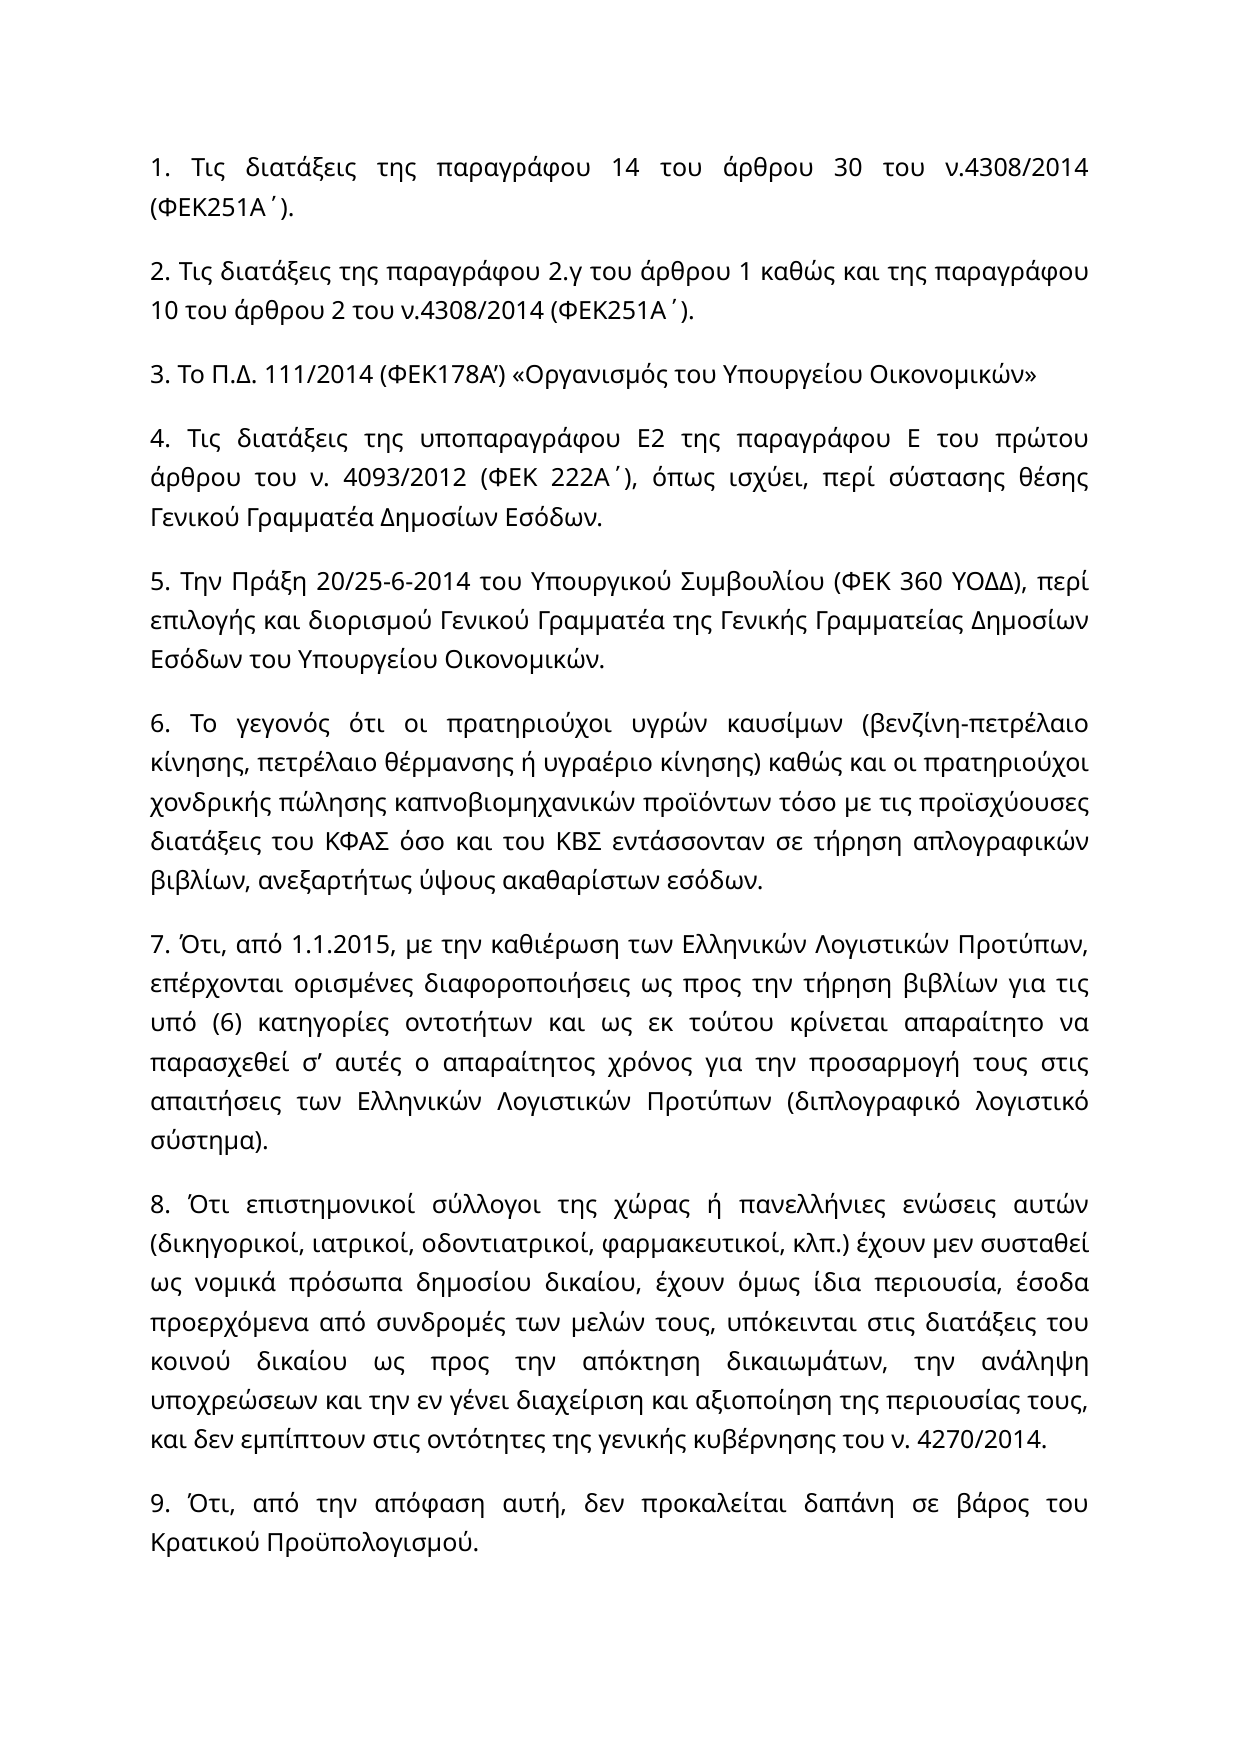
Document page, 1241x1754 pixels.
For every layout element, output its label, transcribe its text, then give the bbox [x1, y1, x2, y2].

text 8. Ότι επιστημονικοί σύλλογοι της χώρας ή πανελλήνιες ενώσεις αυτών (δικηγορικοί, ιατρικοί, οδοντιατρικοί, φαρμακευτικοί, κλπ.) έχουν μεν συσταθεί ως νομικά πρόσωπα δημοσίου δικαίου, έχουν όμως ίδια περιουσία, έσοδα προερχόμενα από συνδρομές των μελών τους, υπόκεινται στις διατάξεις του κοινού δικαίου ως προς την απόκτηση δικαιωμάτων, την ανάληψη υποχρεώσεων και την εν γένει διαχείριση και αξιοποίηση της περιουσίας τους, και δεν εμπίπτουν στις οντότητες της γενικής κυβέρνησης του ν. 4270/2014. [150, 1187, 1090, 1456]
text 2. Τις διατάξεις της παραγράφου 2.γ του άρθρου 1 καθώς και της παραγράφου 10 του άρθρου 2 του ν.4308/2014 (ΦΕΚ251Α΄). [150, 253, 1090, 327]
text 7. Ότι, από 1.1.2015, με την καθιέρωση των Ελληνικών Λογιστικών Προτύπων, επέρχονται ορισμένες διαφοροποιήσεις ως προς την τήρηση βιβλίων για τις υπό (6) κατηγορίες οντοτήτων και ως εκ τούτου κρίνεται απαραίτητο να παρασχεθεί σ’ αυτές ο απαραίτητος χρόνος για την προσαρμογή τους στις απαιτήσεις των Ελληνικών Λογιστικών Προτύπων (διπλογραφικό λογιστικό σύστημα). [150, 927, 1090, 1157]
text 1. Τις διατάξεις της παραγράφου 14 του άρθρου 30 του ν.4308/2014 (ΦΕΚ251Α΄). [150, 150, 1090, 223]
text 3. Το Π.Δ. 111/2014 (ΦΕΚ178Α’) «Οργανισμός του Υπουργείου Οικονομικών» [150, 357, 1090, 391]
text 5. Την Πράξη 20/25-6-2014 του Υπουργικού Συμβουλίου (ΦΕΚ 360 ΥΟΔΔ), περί επιλογής και διορισμού Γενικού Γραμματέα της Γενικής Γραμματείας Δημοσίων Εσόδων του Υπουργείου Οικονομικών. [150, 563, 1090, 676]
text 6. Το γεγονός ότι οι πρατηριούχοι υγρών καυσίμων (βενζίνη-πετρέλαιο κίνησης, πετρέλαιο θέρμανσης ή υγραέριο κίνησης) καθώς και οι πρατηριούχοι χονδρικής πώλησης καπνοβιομηχανικών προϊόντων τόσο με τις προϊσχύουσες διατάξεις του ΚΦΑΣ όσο και του ΚΒΣ εντάσσονταν σε τήρηση απλογραφικών βιβλίων, ανεξαρτήτως ύψους ακαθαρίστων εσόδων. [150, 706, 1090, 897]
text 9. Ότι, από την απόφαση αυτή, δεν προκαλείται δαπάνη σε βάρος του Κρατικού Προϋπολογισμού. [150, 1486, 1090, 1559]
text 4. Τις διατάξεις της υποπαραγράφου Ε2 της παραγράφου Ε του πρώτου άρθρου του ν. 4093/2012 (ΦΕΚ 222Α΄), όπως ισχύει, περί σύστασης θέσης Γενικού Γραμματέα Δημοσίων Εσόδων. [150, 421, 1090, 533]
